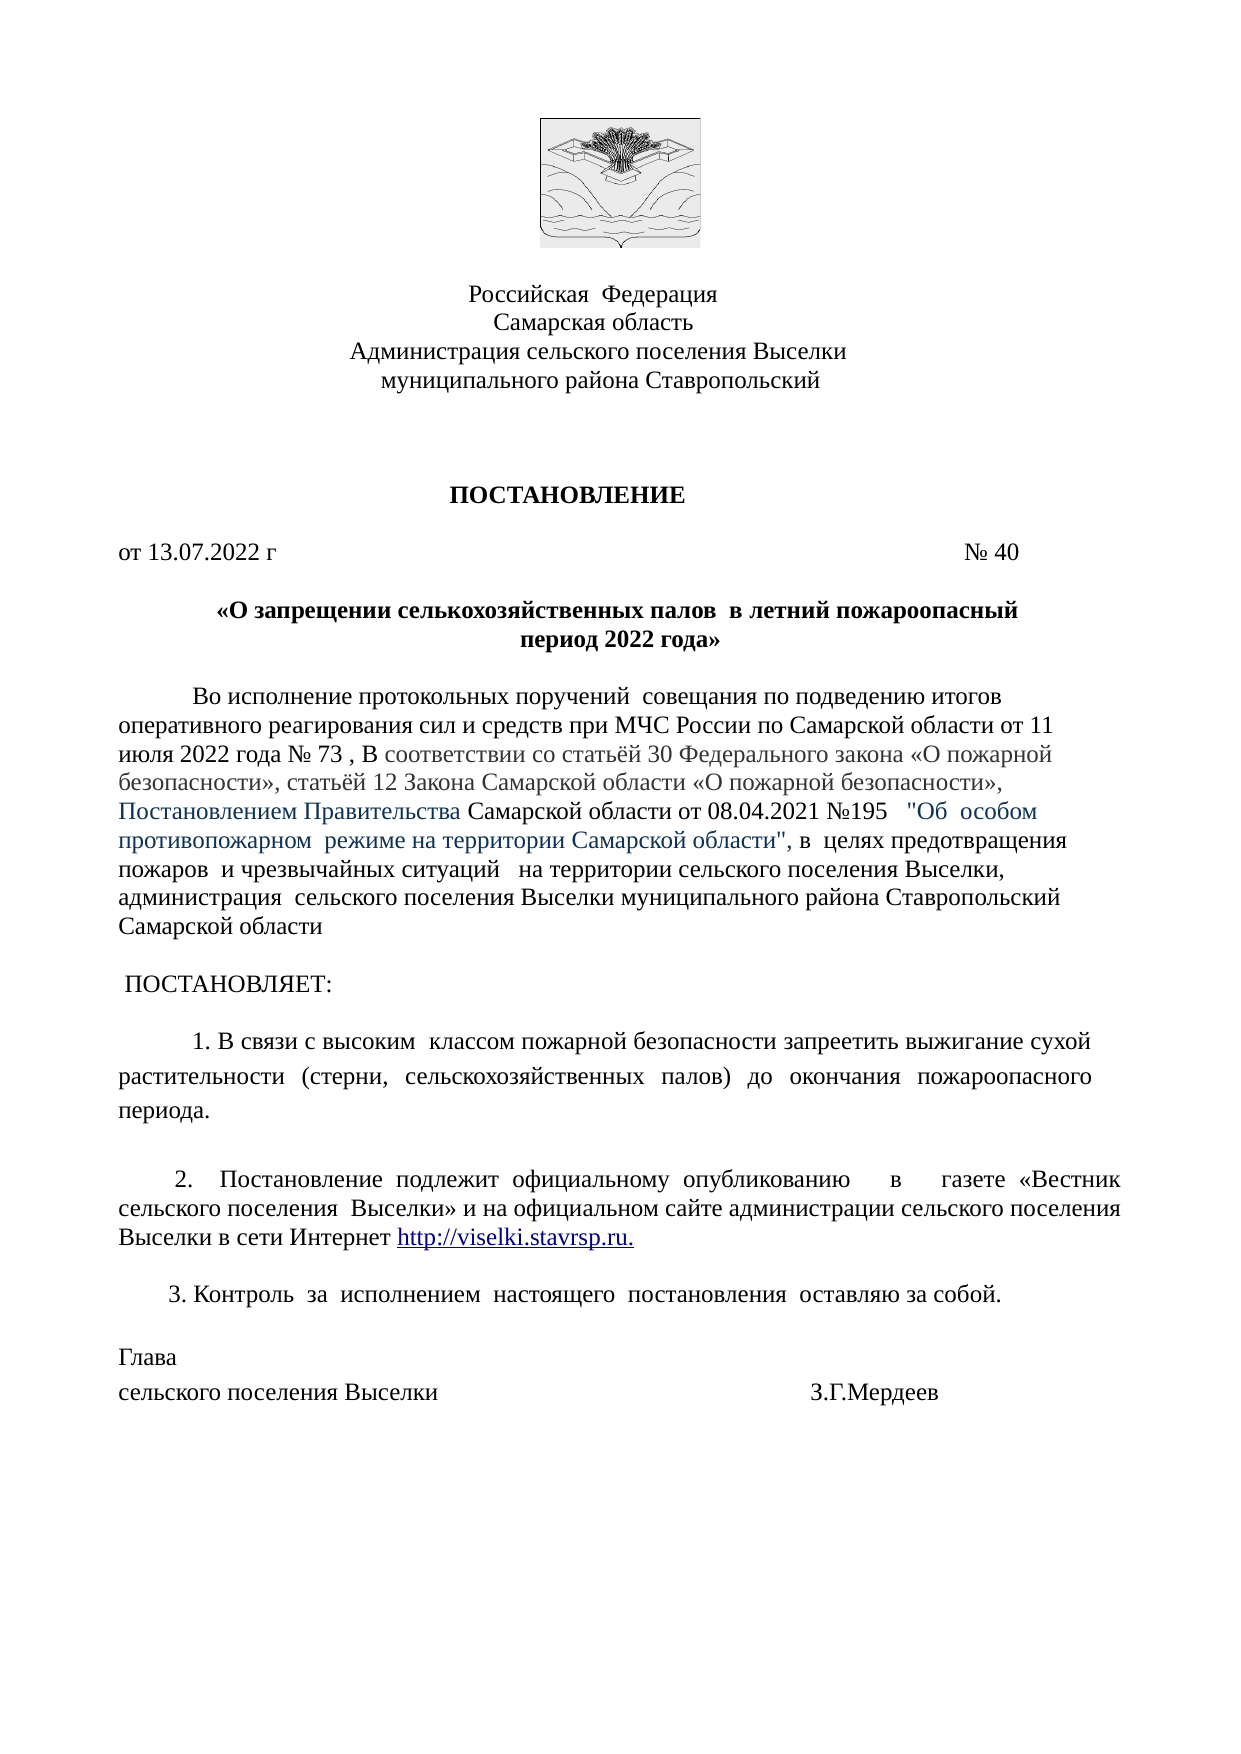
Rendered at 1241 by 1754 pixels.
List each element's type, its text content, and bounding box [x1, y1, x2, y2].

text 1. В связи с высоким классом пожарной безопасности запреетить выжигание сухой растительности (стерни, сельскохозяйственных палов) до окончания пожароопасного периода. [118, 1026, 1093, 1124]
text от 13.07.2022 г № 40 [118, 537, 1122, 566]
text период 2022 года» [118, 624, 1122, 652]
text Российская Федерация [118, 279, 1122, 307]
text муниципального района Ставропольский [118, 365, 1122, 394]
text 2. Постановление подлежит официальному опубликованию в газете «Вестник сельского поселения Выселки» и на официальном сайте администрации сельского поселения Выселки в сети Интернет http://viselki.stavrsp.ru. [118, 1164, 1122, 1250]
text «О запрещении селькохозяйственных палов в летний пожароопасный [118, 595, 1122, 624]
text сельского поселения Выселки З.Г.Мердеев [118, 1377, 1093, 1406]
text ПОСТАНОВЛЕНИЕ [118, 480, 1122, 509]
text Администрация сельского поселения Выселки [118, 336, 1122, 365]
text 3. Контроль за исполнением настоящего постановления оставляю за собой. [118, 1279, 1093, 1308]
subtitle ПОСТАНОВЛЯЕТ: [118, 969, 1122, 997]
text Глава [118, 1342, 1093, 1371]
picture [539, 118, 701, 248]
text Самарская область [118, 307, 1122, 336]
text Во исполнение протокольных поручений совещания по подведению итогов оперативного реагирования сил и средств при МЧС России по Самарской области от 11 июля 2022 года № 73 , В соответствии со статьёй 30 Федерального закона «О пожарной безопасности», статьёй 12 Закона Самарской области «О пожарной безопасности», Постановлением Правительства Самарской области от 08.04.2021 №195 "Об особом противопожарном режиме на территории Самарской области", в целях предотвращения пожаров и чрезвычайных ситуаций на территории сельского поселения Выселки, администрация сельского поселения Выселки муниципального района Ставропольский Самарской области [118, 681, 1093, 940]
